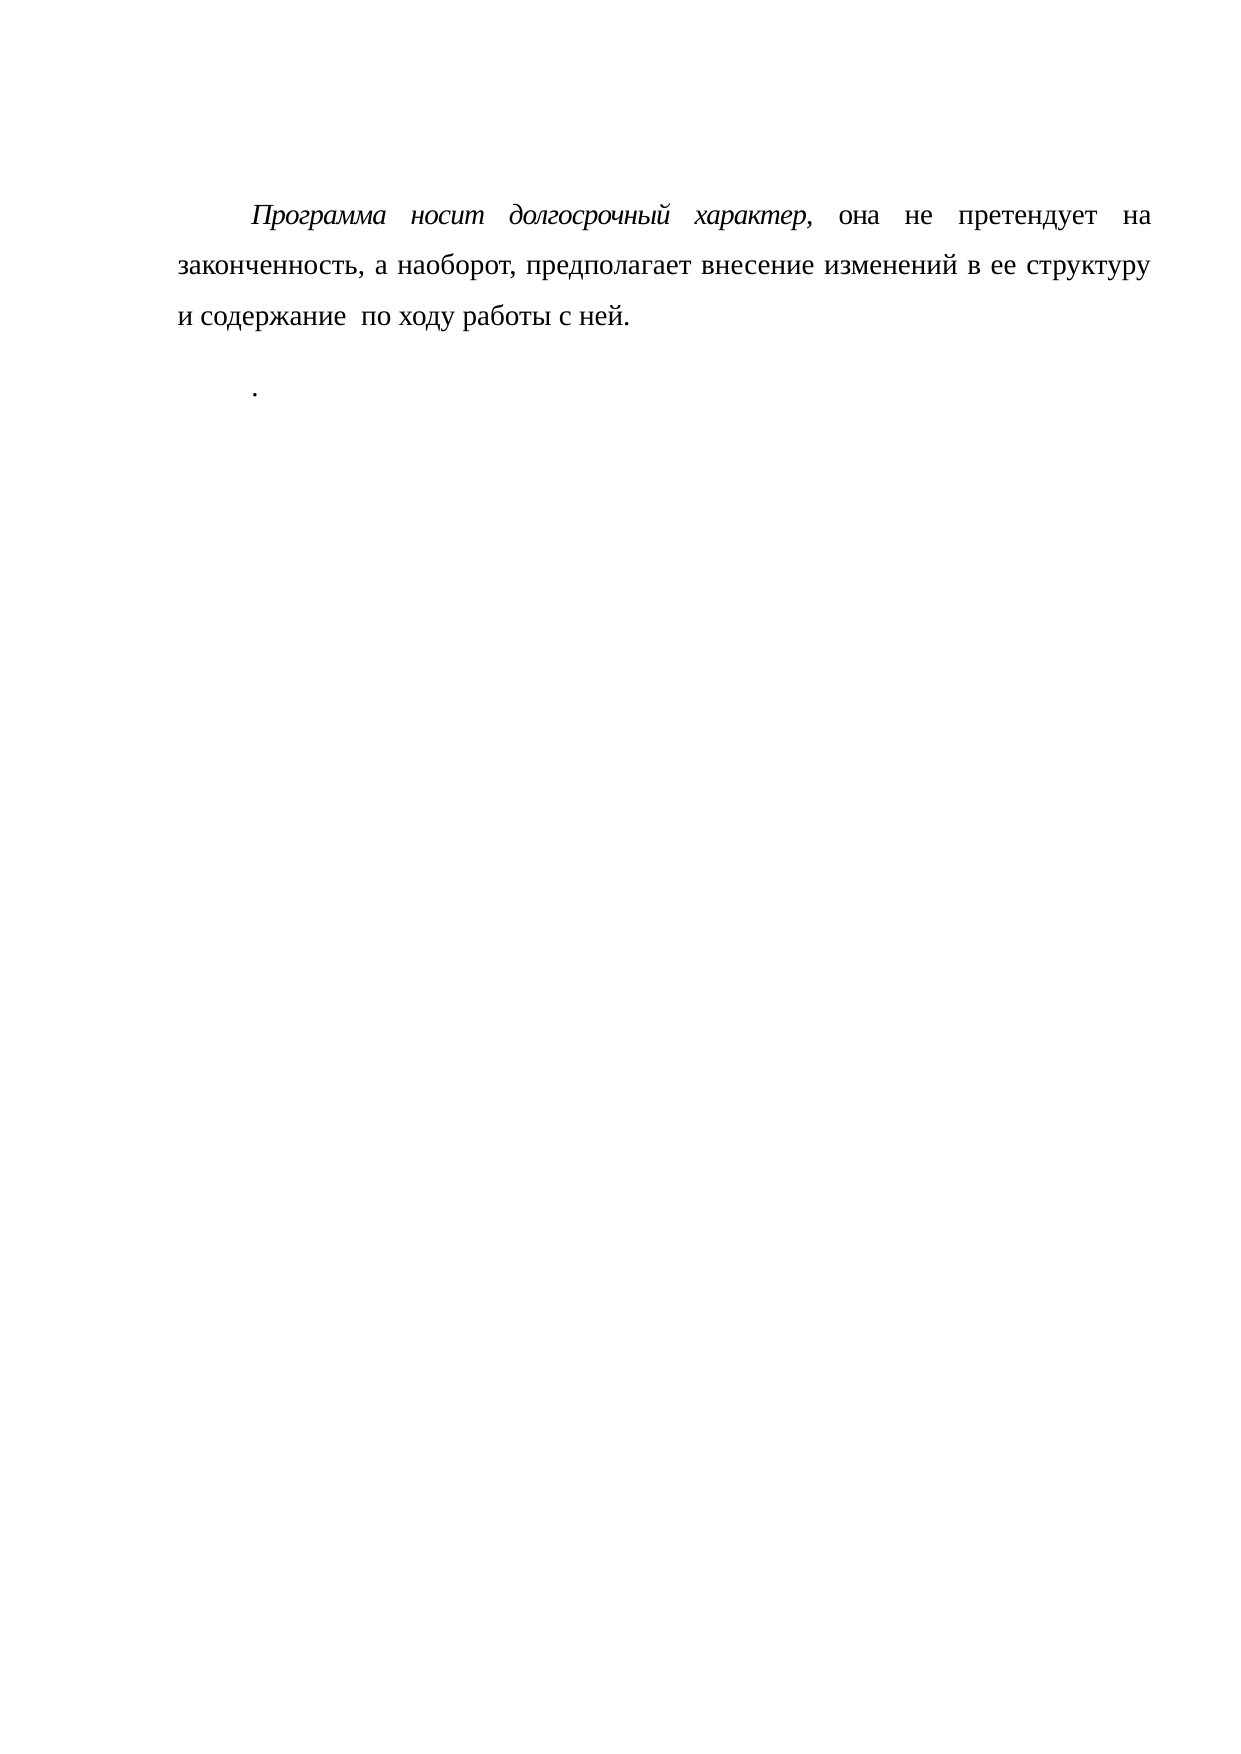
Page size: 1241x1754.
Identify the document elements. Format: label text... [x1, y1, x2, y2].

text . [177, 369, 1152, 402]
text Программа носит долгосрочный характер, она не претендует на законченность, а наоборот, предполагает внесение изменений в ее структуру и содержание по ходу работы с ней. [177, 197, 1152, 331]
